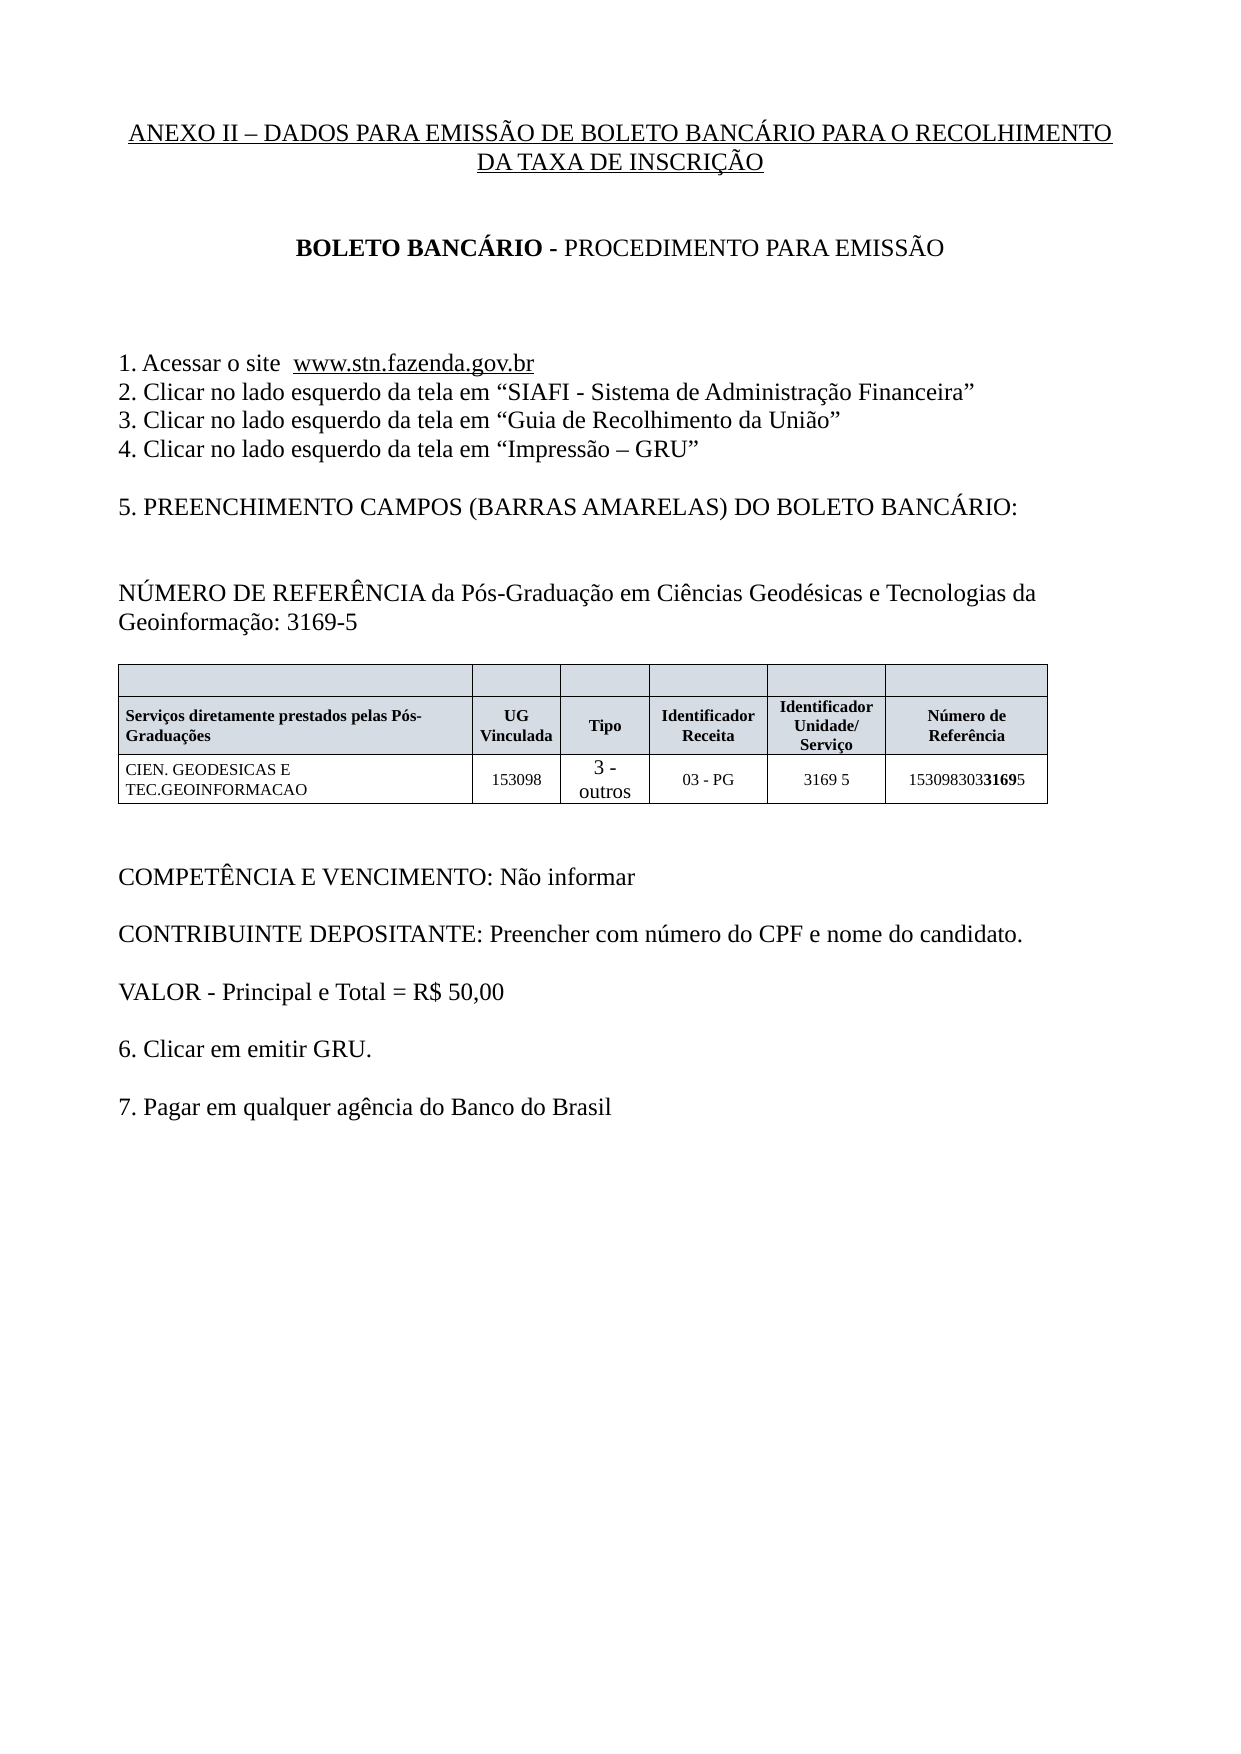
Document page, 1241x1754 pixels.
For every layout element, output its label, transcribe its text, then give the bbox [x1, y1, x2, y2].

text 6. Clicar em emitir GRU. [118, 1034, 1122, 1063]
table_header [768, 665, 885, 696]
text 5. PREENCHIMENTO CAMPOS (BARRAS AMARELAS) DO BOLETO BANCÁRIO: [118, 492, 1122, 521]
table_cell 03 - PG [650, 755, 767, 803]
table_cell UG Vinculada [473, 697, 560, 754]
text NÚMERO DE REFERÊNCIA da Pós-Graduação em Ciências Geodésicas e Tecnologias da Geoinformação: 3169-5 [118, 578, 1122, 636]
table_header [561, 665, 649, 696]
table_cell 3 - outros [561, 755, 649, 803]
text 3. Clicar no lado esquerdo da tela em “Guia de Recolhimento da União” [118, 406, 1122, 434]
table_header [650, 665, 767, 696]
text BOLETO BANCÁRIO - PROCEDIMENTO PARA EMISSÃO [118, 233, 1122, 262]
table_cell Serviços diretamente prestados pelas Pós-Graduações [119, 697, 472, 754]
text 4. Clicar no lado esquerdo da tela em “Impressão – GRU” [118, 434, 1122, 463]
table_cell Número de Referência [886, 697, 1047, 754]
text CONTRIBUINTE DEPOSITANTE: Preencher com número do CPF e nome do candidato. [118, 919, 1122, 948]
text ANEXO II – DADOS PARA EMISSÃO DE BOLETO BANCÁRIO PARA O RECOLHIMENTO DA TAXA DE INSCRIÇÃO [118, 118, 1122, 176]
table_cell Identificador Receita [650, 697, 767, 754]
table_cell 153098 [473, 755, 560, 803]
text COMPETÊNCIA E VENCIMENTO: Não informar [118, 862, 1122, 891]
table_cell CIEN. GEODESICAS E TEC.GEOINFORMACAO [119, 755, 472, 803]
table_header [886, 665, 1047, 696]
table_cell 15309830331695 [886, 755, 1047, 803]
text 2. Clicar no lado esquerdo da tela em “SIAFI - Sistema de Administração Financeira” [118, 377, 1122, 406]
text 1. Acessar o site www.stn.fazenda.gov.br [118, 348, 1122, 377]
table_header [119, 665, 472, 696]
text VALOR - Principal e Total = R$ 50,00 [118, 977, 1122, 1006]
text 7. Pagar em qualquer agência do Banco do Brasil [118, 1092, 1122, 1121]
table_cell Tipo [561, 697, 649, 754]
table_header [473, 665, 560, 696]
table_cell 3169 5 [768, 755, 885, 803]
table_cell Identificador Unidade/ Serviço [768, 697, 885, 754]
